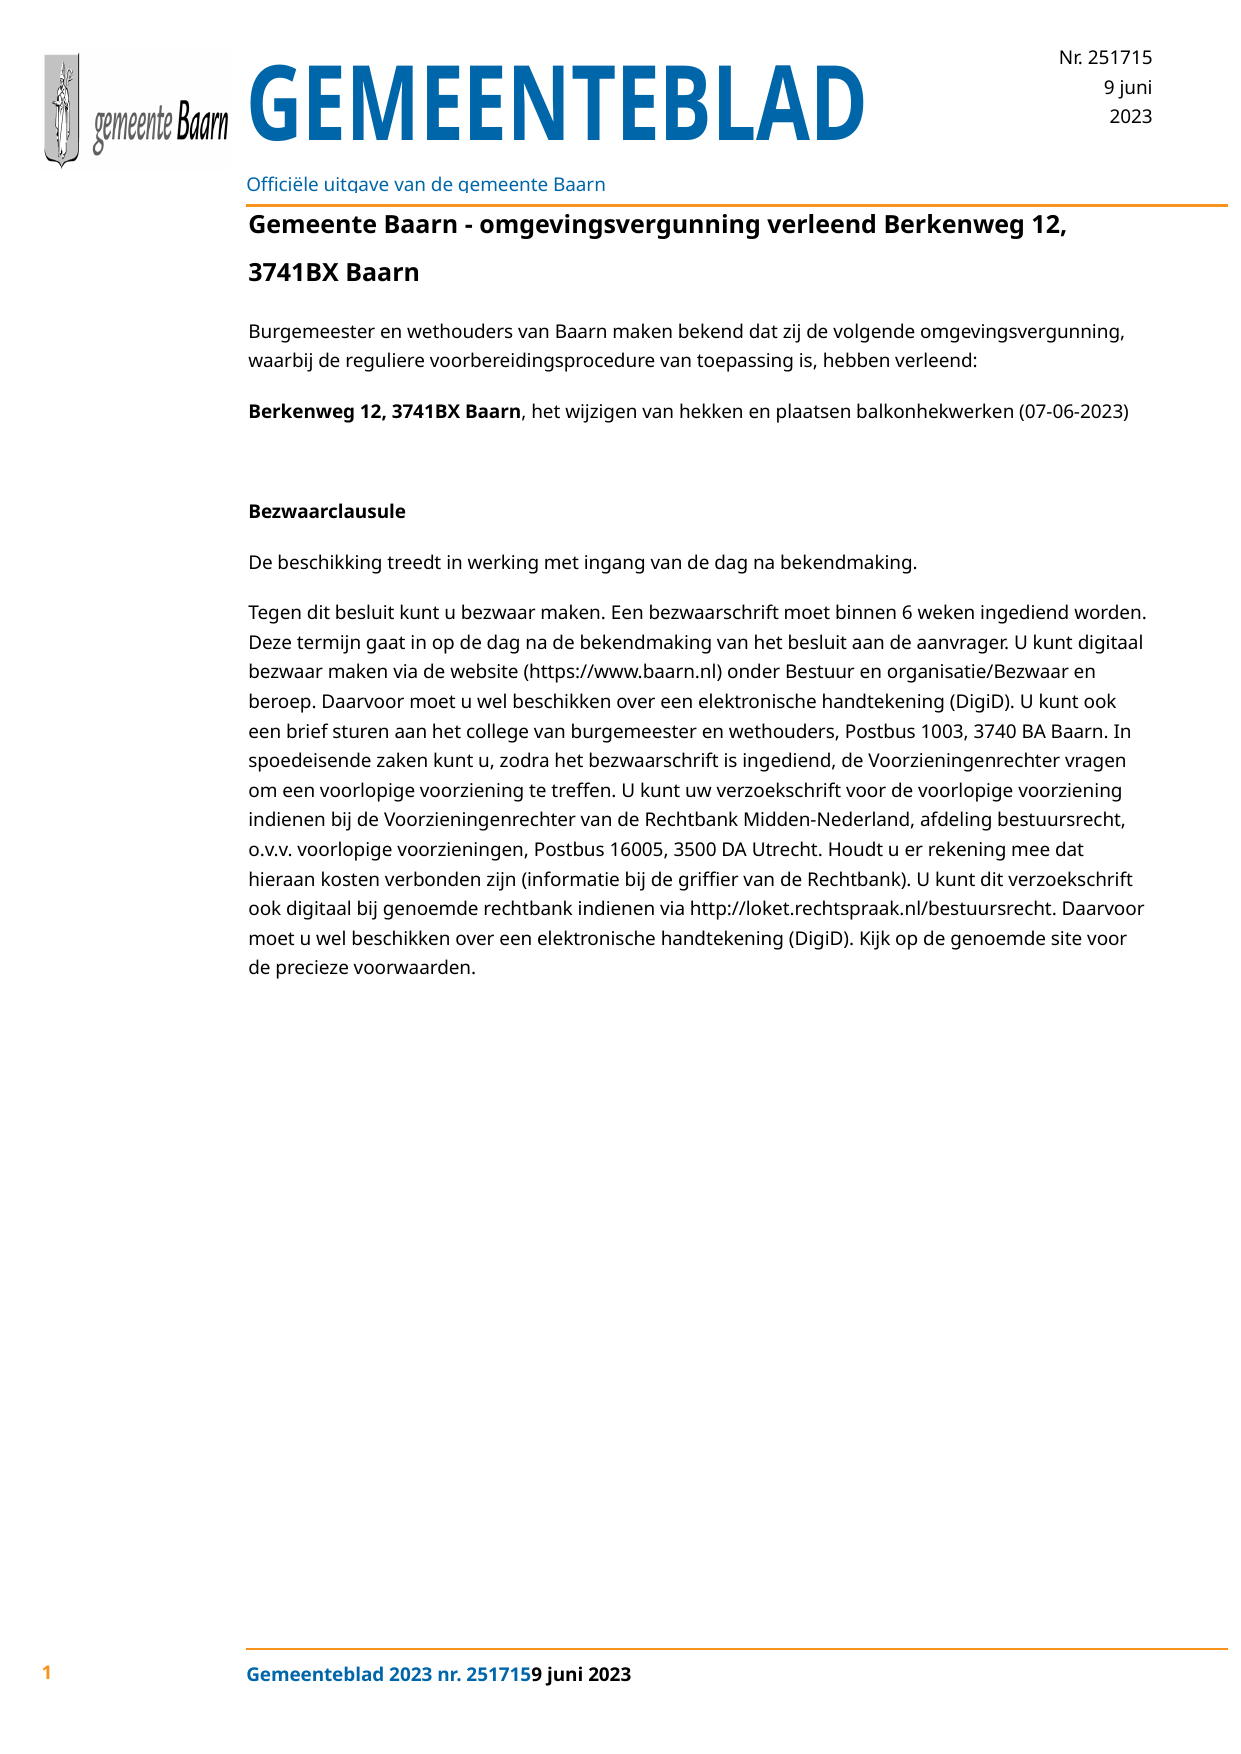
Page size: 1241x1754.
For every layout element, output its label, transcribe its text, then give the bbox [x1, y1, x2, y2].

text Tegen dit besluit kunt u bezwaar maken. Een bezwaarschrift moet binnen 6 weken ingediend worden. Deze termijn gaat in op de dag na de bekendmaking van het besluit aan de aanvrager. U kunt digitaal bezwaar maken via de website (https://www.baarn.nl) onder Bestuur en organisatie/Bezwaar en beroep. Daarvoor moet u wel beschikken over een elektronische handtekening (DigiD). U kunt ook een brief sturen aan het college van burgemeester en wethouders, Postbus 1003, 3740 BA Baarn. In spoedeisende zaken kunt u, zodra het bezwaarschrift is ingediend, de Voorzieningenrechter vragen om een voorlopige voorziening te treffen. U kunt uw verzoekschrift voor de voorlopige voorziening indienen bij de Voorzieningenrechter van de Rechtbank Midden-Nederland, afdeling bestuursrecht, o.v.v. voorlopige voorzieningen, Postbus 16005, 3500 DA Utrecht. Houdt u er rekening mee dat hieraan kosten verbonden zijn (informatie bij de griffier van de Rechtbank). U kunt dit verzoekschrift ook digitaal bij genoemde rechtbank indienen via http://loket.rechtspraak.nl/bestuursrecht. Daarvoor moet u wel beschikken over een elektronische handtekening (DigiD). Kijk op de genoemde site voor de precieze voorwaarden. [248, 599, 1152, 980]
text De beschikking treedt in werking met ingang van de dag na bekendmaking. [248, 549, 1152, 575]
picture [41, 47, 231, 172]
text Burgemeester en wethouders van Baarn maken bekend dat zij de volgende omgevingsvergunning, waarbij de reguliere voorbereidingsprocedure van toepassing is, hebben verleend: [248, 318, 1152, 373]
text Bezwaarclausule [248, 499, 1152, 524]
text Gemeente Baarn - omgevingsvergunning verleend Berkenweg 12, 3741BX Baarn [248, 207, 1152, 288]
text Berkenweg 12, 3741BX Baarn, het wijzigen van hekken en plaatsen balkonhekwerken (07-06-2023) [248, 398, 1152, 424]
